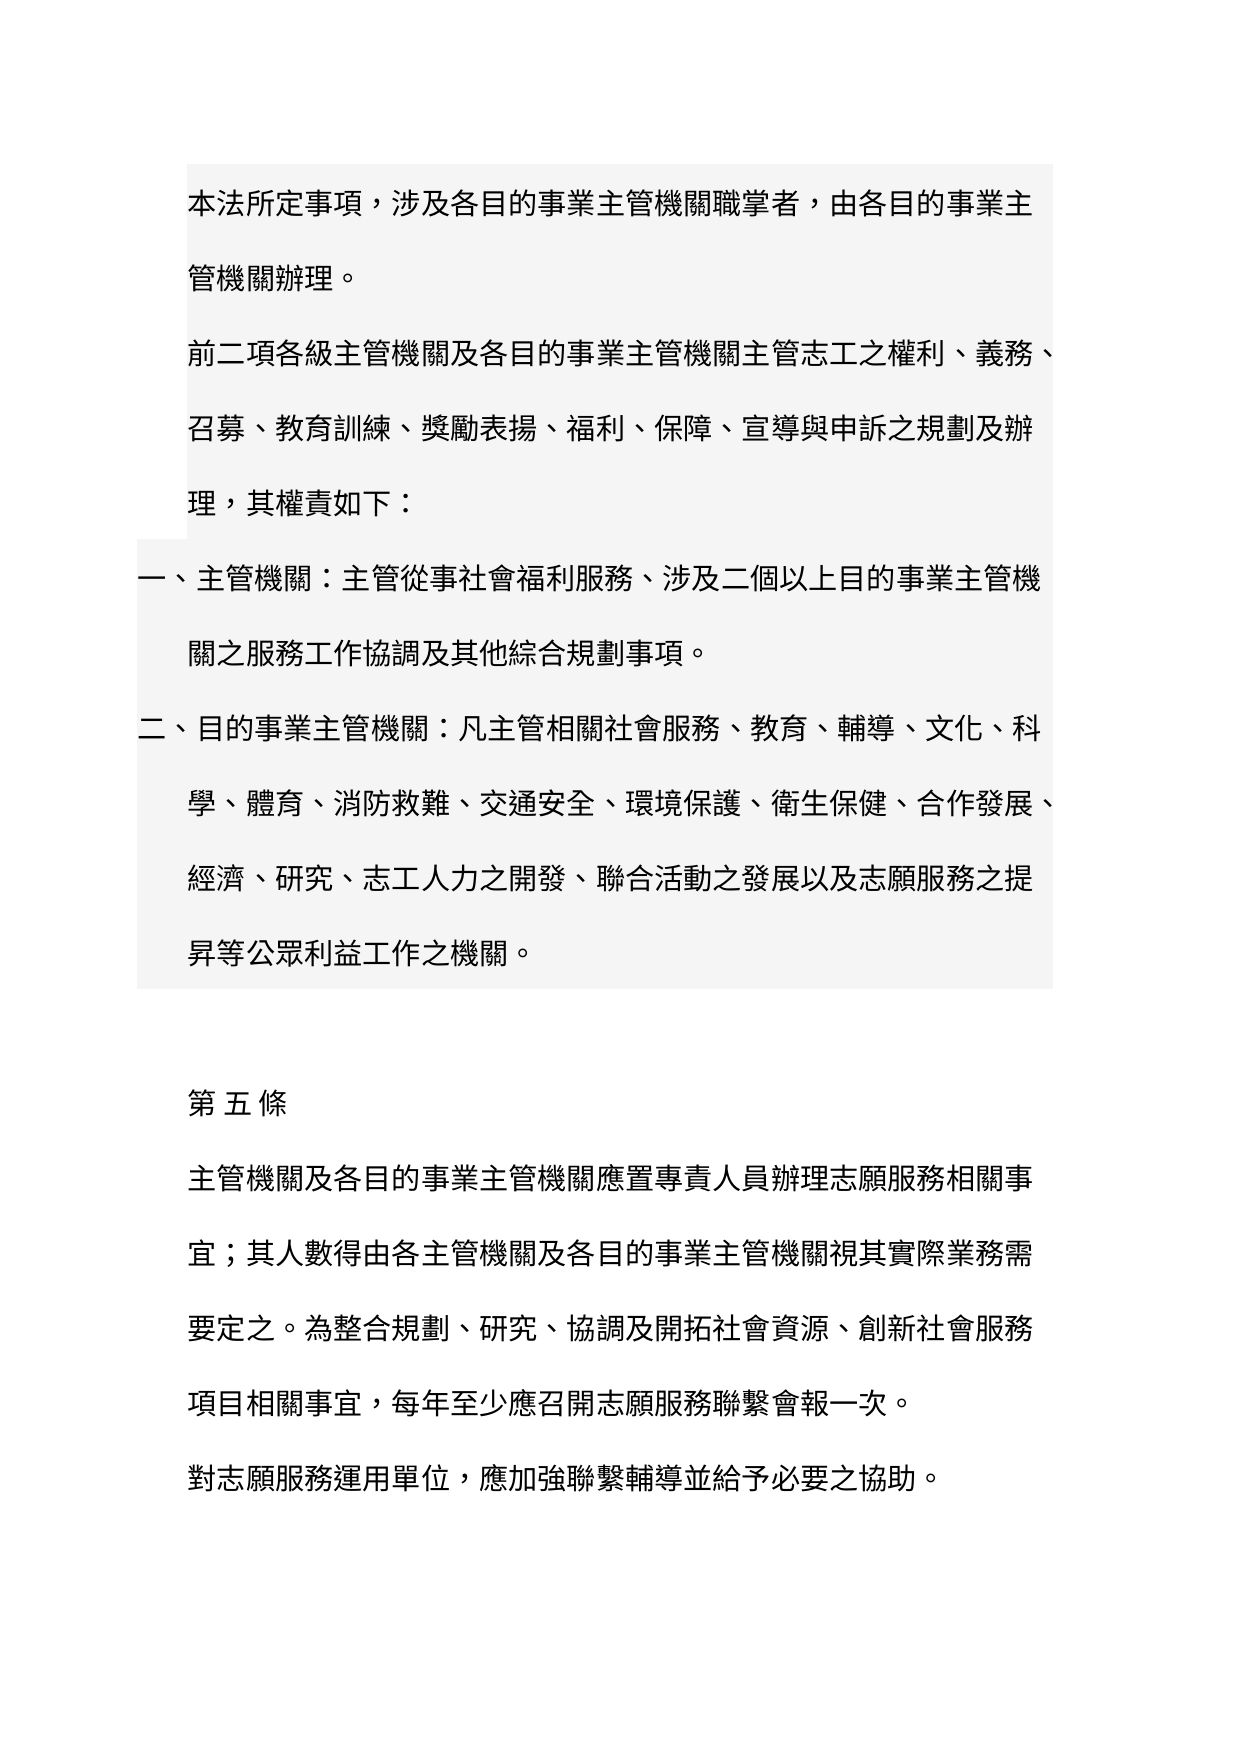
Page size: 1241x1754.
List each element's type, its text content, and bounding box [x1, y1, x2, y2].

text 本法所定事項，涉及各目的事業主管機關職掌者，由各目的事業主管機關辦理。 [187, 164, 1053, 314]
text 一、主管機關：主管從事社會福利服務、涉及二個以上目的事業主管機關之服務工作協調及其他綜合規劃事項。 [137, 539, 1053, 689]
text 二、目的事業主管機關：凡主管相關社會服務、教育、輔導、文化、科學、體育、消防救難、交通安全、環境保護、衛生保健、合作發展、經濟、研究、志工人力之開發、聯合活動之發展以及志願服務之提昇等公眾利益工作之機關。 [137, 689, 1053, 989]
text 第 五 條 [187, 1064, 1053, 1139]
text 前二項各級主管機關及各目的事業主管機關主管志工之權利、義務、召募、教育訓練、獎勵表揚、福利、保障、宣導與申訴之規劃及辦理，其權責如下： [187, 314, 1053, 539]
text 對志願服務運用單位，應加強聯繫輔導並給予必要之協助。 [187, 1439, 1053, 1514]
text 主管機關及各目的事業主管機關應置專責人員辦理志願服務相關事宜；其人數得由各主管機關及各目的事業主管機關視其實際業務需要定之。為整合規劃、研究、協調及開拓社會資源、創新社會服務項目相關事宜，每年至少應召開志願服務聯繫會報一次。 [187, 1139, 1053, 1439]
